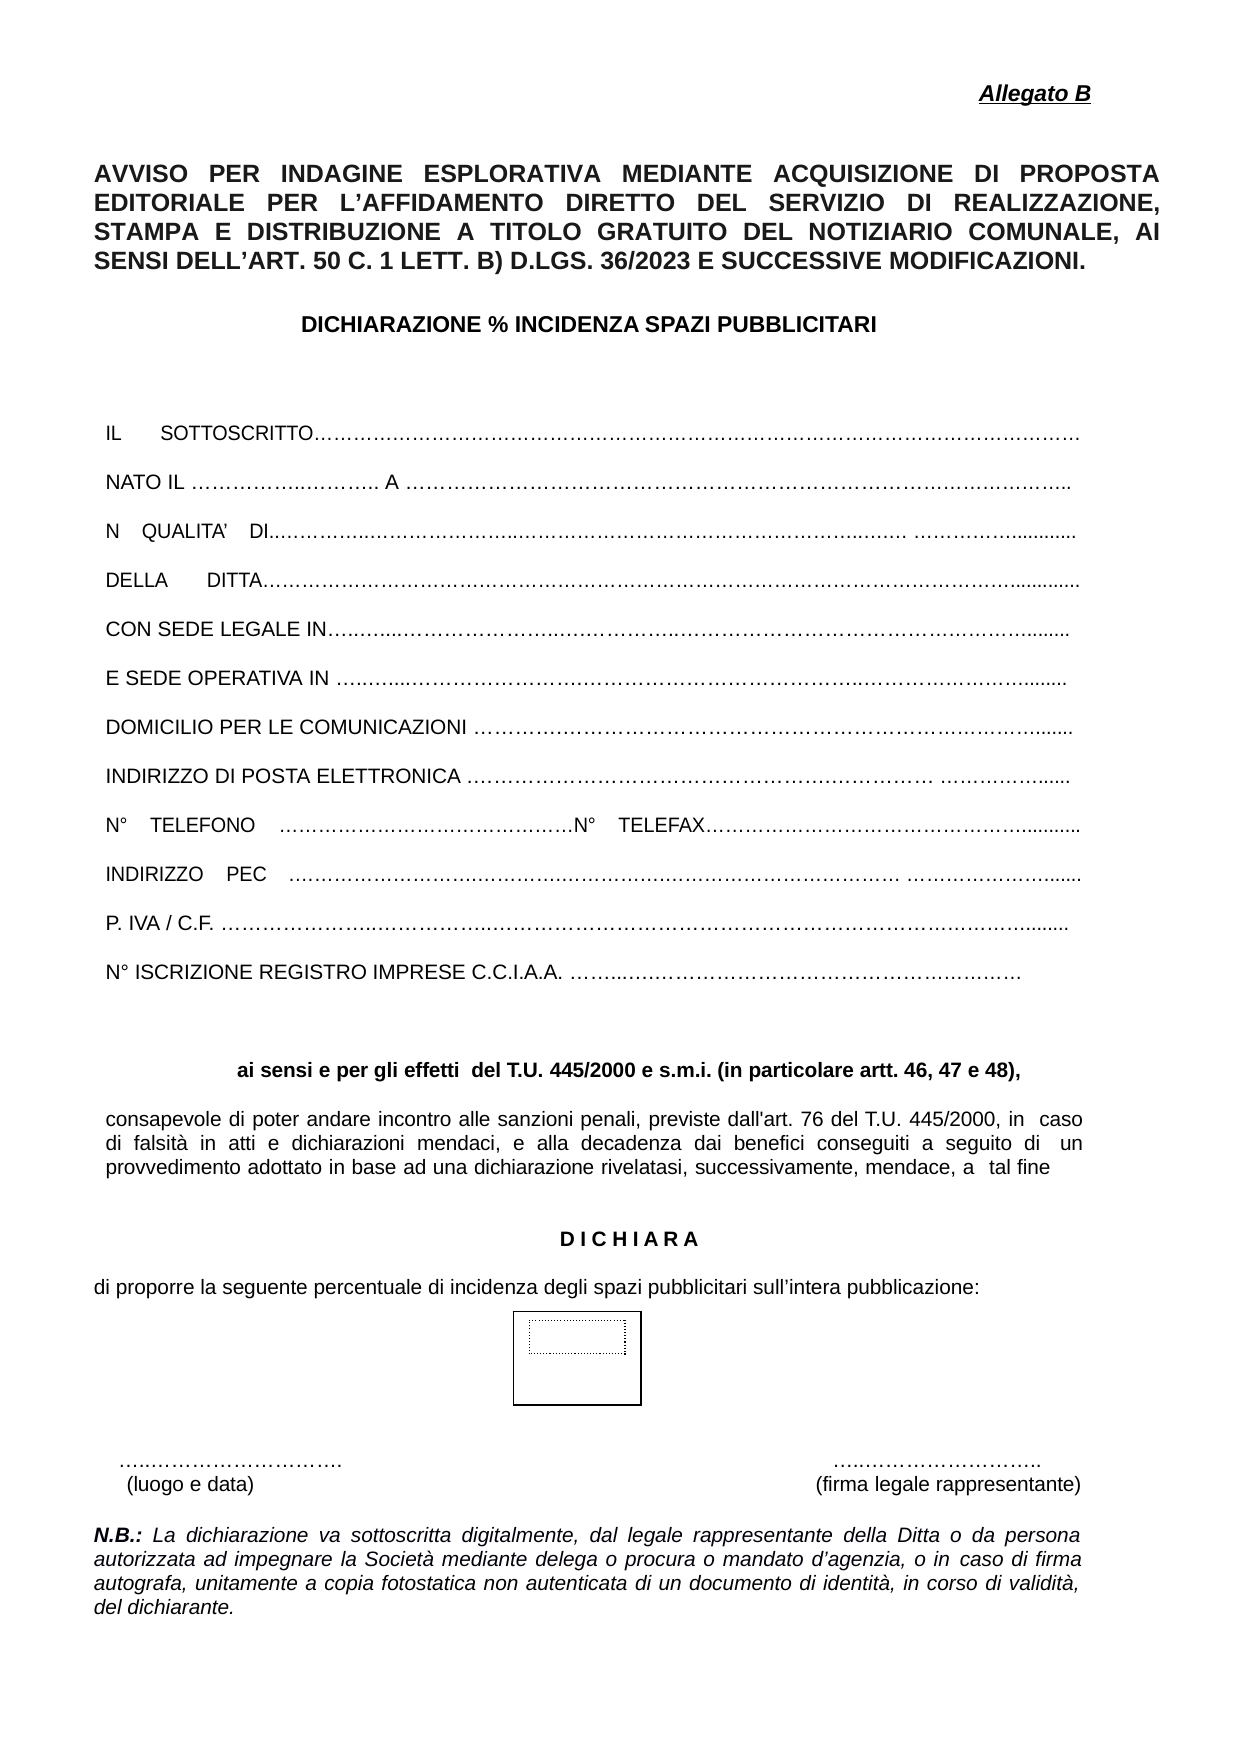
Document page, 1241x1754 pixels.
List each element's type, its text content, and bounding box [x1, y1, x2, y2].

text ai sensi e per gli effetti del T.U. 445/2000 e s.m.i. (in particolare artt. 46, 47 e 48), [174, 1057, 1084, 1083]
text N° TELEFONO ………………………………………N° TELEFAX…………………………………………........... [105, 813, 1084, 837]
text N° ISCRIZIONE REGISTRO IMPRESE C.C.I.A.A. ……...….……………………………………………… [105, 960, 1084, 984]
text DOMICILIO PER LE COMUNICAZIONI ………….……………………………………………………………....... [105, 715, 1084, 739]
text consapevole di poter andare incontro alle sanzioni penali, previste dall'art. 76 del T.U. 445/2000, in caso di falsità in atti e dichiarazioni mendaci, e alla decadenza dai benefici conseguiti a seguito di un provvedimento adottato in base ad una dichiarazione rivelatasi, successivamente, mendace, a tal fine [105, 1107, 1084, 1179]
text N.B.: La dichiarazione va sottoscritta digitalmente, dal legale rappresentante della Ditta o da persona autorizzata ad impegnare la Società mediante delega o procura o mandato d’agenzia, o in caso di firma autografa, unitamente a copia fotostatica non autenticata di un documento di identità, in corso di validità, del dichiarante. [94, 1523, 1084, 1618]
text Allegato B [135, 80, 1093, 107]
text IL SOTTOSCRITTO……………………………………………………………………………………………………… [105, 421, 1084, 445]
text CON SEDE LEGALE IN…..…....…………………..….…………..……………………………………………........ [105, 617, 1084, 641]
text INDIRIZZO PEC .……………………….………….…………….……………………………… …………………....... [105, 862, 1084, 886]
text E SEDE OPERATIVA IN …..…....…………………….…………………………………..……………………........ [105, 666, 1084, 690]
text NATO IL ……………..……….. A …………………………………………………………………………………….. [105, 470, 1084, 494]
text INDIRIZZO DI POSTA ELETTRONICA .…………………………………………….…………… ……………...... [105, 764, 1084, 788]
text DELLA DITTA……………………………………………………………………………………………………............. [105, 568, 1084, 592]
text …..………………………. …..…………………….. [118, 1448, 1084, 1472]
text N QUALITA’ DI..…………..…………………..……………………………………………..….… ……………............ [105, 519, 1084, 543]
text D I C H I A R A [174, 1227, 1084, 1251]
text P. IVA / C.F. …………………..……………..……………………………………………………………………........ [105, 911, 1084, 935]
text DICHIARAZIONE % INCIDENZA SPAZI PUBBLICITARI [94, 311, 1084, 338]
text di proporre la seguente percentuale di incidenza degli spazi pubblicitari sull’intera pubblicazione: [94, 1275, 1084, 1299]
text AVVISO PER INDAGINE ESPLORATIVA MEDIANTE ACQUISIZIONE DI PROPOSTA EDITORIALE PER L’AFFIDAMENTO DIRETTO DEL SERVIZIO DI REALIZZAZIONE, STAMPA E DISTRIBUZIONE A TITOLO GRATUITO DEL NOTIZIARIO COMUNALE, AI SENSI DELL’ART. 50 C. 1 LETT. B) D.LGS. 36/2023 E SUCCESSIVE MODIFICAZIONI. [94, 159, 1161, 274]
text (luogo e data) (firma legale rappresentante) [118, 1472, 1084, 1496]
